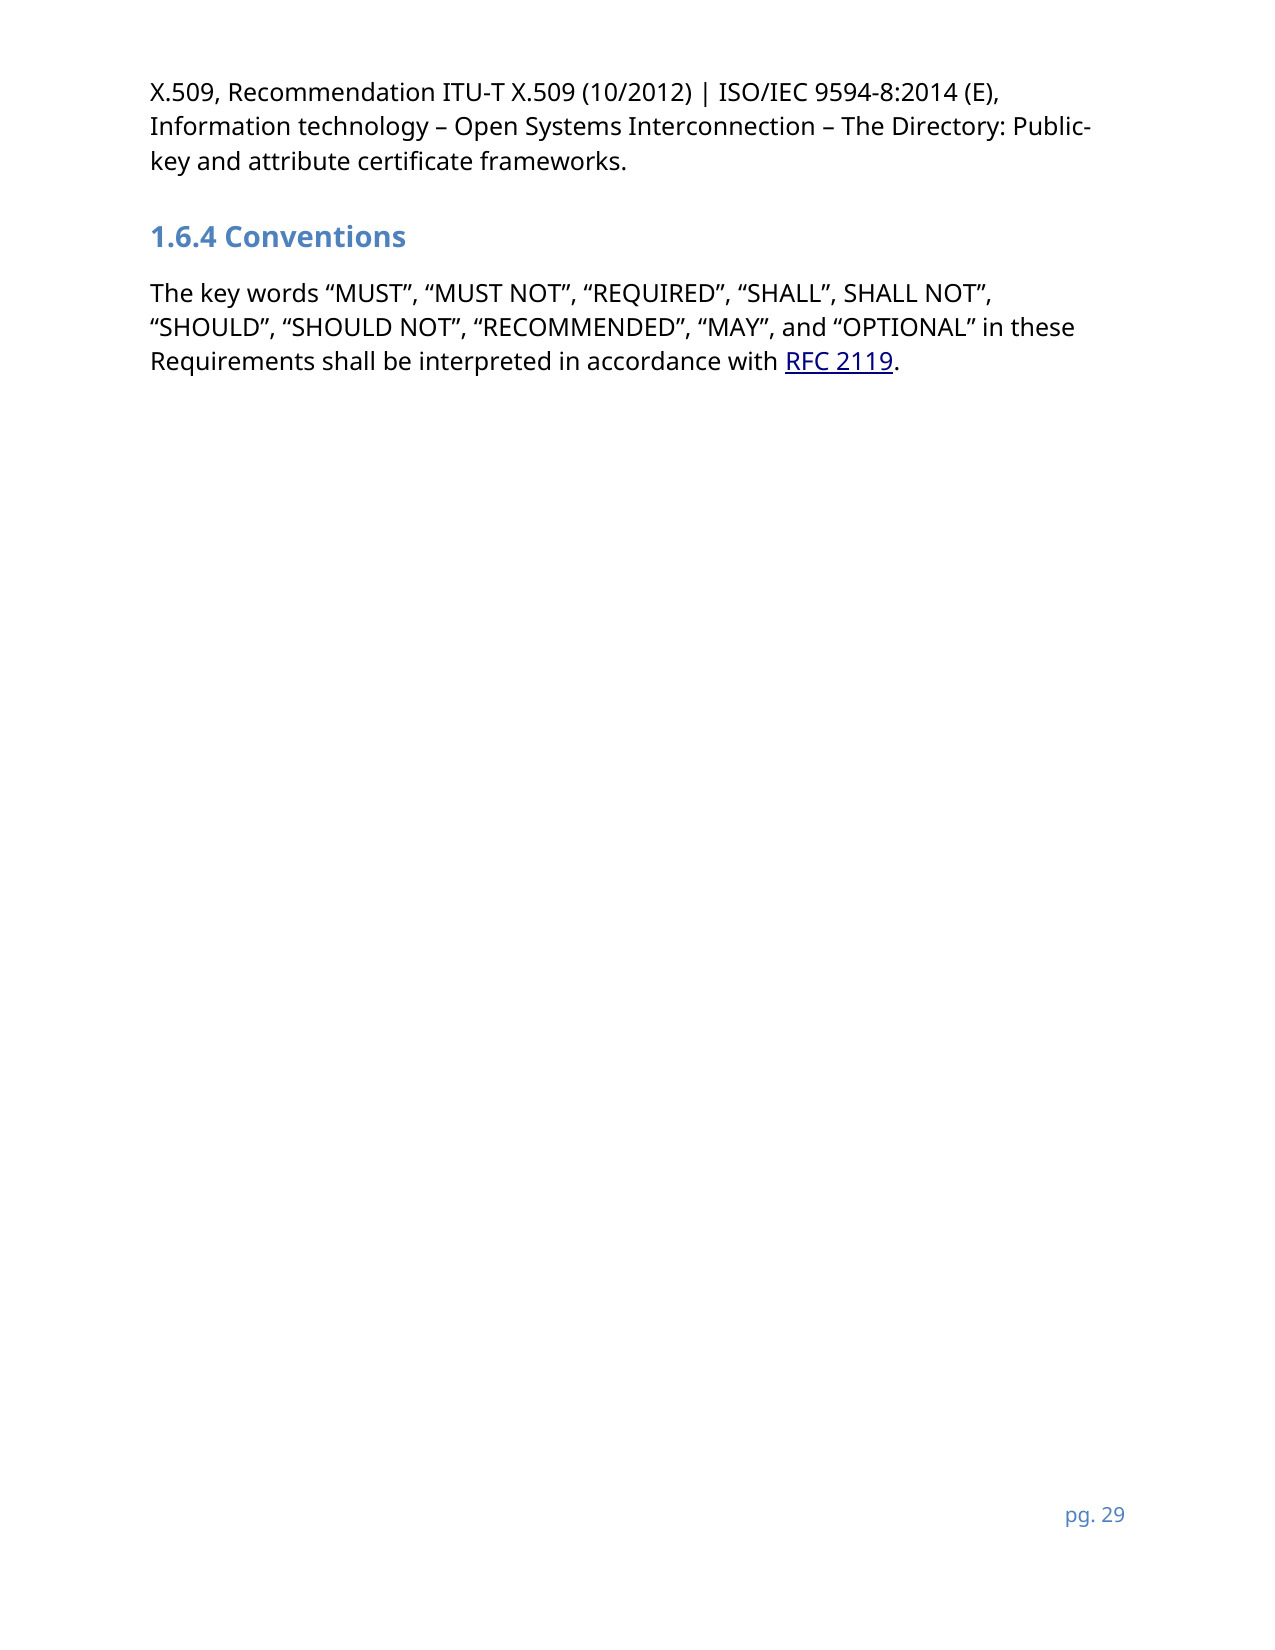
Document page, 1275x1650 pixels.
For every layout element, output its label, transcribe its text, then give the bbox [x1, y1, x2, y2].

subtitle 1.6.4 Conventions [150, 217, 1125, 256]
text The key words “MUST”, “MUST NOT”, “REQUIRED”, “SHALL”, SHALL NOT”, “SHOULD”, “SHOULD NOT”, “RECOMMENDED”, “MAY”, and “OPTIONAL” in these Requirements shall be interpreted in accordance with RFC 2119. [150, 275, 1125, 377]
text X.509, Recommendation ITU-T X.509 (10/2012) | ISO/IEC 9594-8:2014 (E), Information technology – Open Systems Interconnection – The Directory: Public-key and attribute certificate frameworks. [150, 75, 1125, 177]
